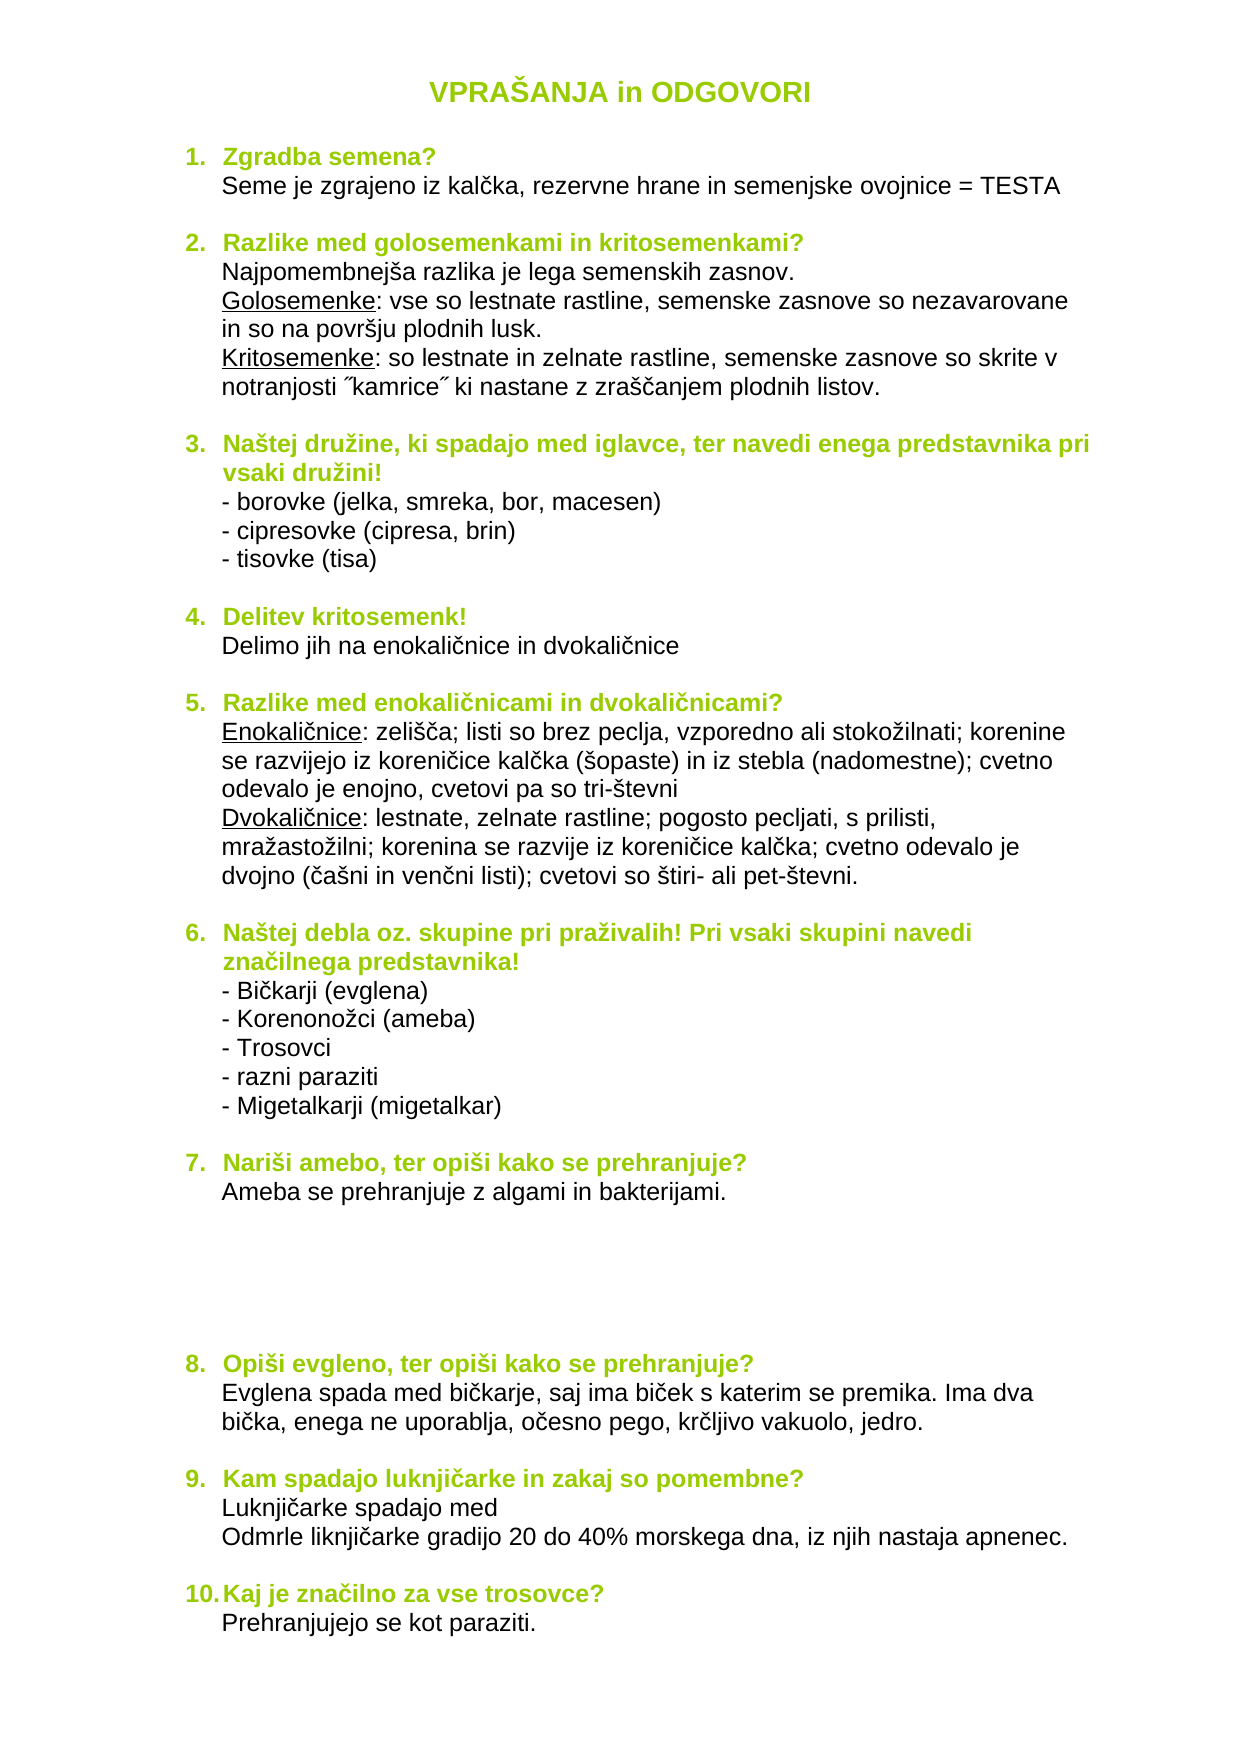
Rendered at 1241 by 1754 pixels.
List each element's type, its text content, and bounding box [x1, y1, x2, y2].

text Prehranjujejo se kot paraziti. [221, 1608, 1093, 1637]
text - tisovke (tisa) [221, 544, 1093, 573]
text Evglena spada med bičkarje, saj ima biček s katerim se premika. Ima dva bička, enega ne uporablja, očesno pego, krčljivo vakuolo, jedro. [221, 1378, 1093, 1436]
list Zgradba semena? [185, 142, 1093, 171]
text Ameba se prehranjuje z algami in bakterijami. [221, 1177, 1093, 1206]
list Delitev kritosemenk! [185, 602, 1093, 631]
text Najpomembnejša razlika je lega semenskih zasnov. [221, 257, 1093, 286]
list Naštej debla oz. skupine pri praživalih! Pri vsaki skupini navedi značilnega predstavnika! [185, 918, 1093, 976]
text - Korenonožci (ameba) [221, 1004, 1093, 1033]
text VPRAŠANJA in ODGOVORI [148, 75, 1093, 108]
text Delimo jih na enokaličnice in dvokaličnice [221, 631, 1093, 659]
text Luknjičarke spadajo med [221, 1493, 1093, 1522]
text - Trosovci [221, 1033, 1093, 1062]
text - Migetalkarji (migetalkar) [221, 1091, 1093, 1119]
text Seme je zgrajeno iz kalčka, rezervne hrane in semenjske ovojnice = TESTA [221, 171, 1093, 199]
text Odmrle liknjičarke gradijo 20 do 40% morskega dna, iz njih nastaja apnenec. [221, 1522, 1093, 1551]
list Naštej družine, ki spadajo med iglavce, ter navedi enega predstavnika pri vsaki družini! [185, 429, 1093, 487]
list Kaj je značilno za vse trosovce? [185, 1579, 1093, 1608]
text Enokaličnice: zelišča; listi so brez peclja, vzporedno ali stokožilnati; korenine se razvijejo iz koreničice kalčka (šopaste) in iz stebla (nadomestne); cvetno odevalo je enojno, cvetovi pa so tri-števni [221, 717, 1093, 803]
text - borovke (jelka, smreka, bor, macesen) [221, 487, 1093, 516]
text Dvokaličnice: lestnate, zelnate rastline; pogosto pecljati, s prilisti, mražastožilni; korenina se razvije iz koreničice kalčka; cvetno odevalo je dvojno (čašni in venčni listi); cvetovi so štiri- ali pet-števni. [221, 803, 1093, 889]
list Opiši evgleno, ter opiši kako se prehranjuje? [185, 1349, 1093, 1378]
text Kritosemenke: so lestnate in zelnate rastline, semenske zasnove so skrite v notranjosti ˝kamrice˝ ki nastane z zraščanjem plodnih listov. [221, 343, 1093, 401]
list Kam spadajo luknjičarke in zakaj so pomembne? [185, 1464, 1093, 1493]
text - razni paraziti [221, 1062, 1093, 1091]
list Razlike med golosemenkami in kritosemenkami? [185, 228, 1093, 257]
text - cipresovke (cipresa, brin) [221, 516, 1093, 544]
text - Bičkarji (evglena) [221, 976, 1093, 1004]
list Razlike med enokaličnicami in dvokaličnicami? [185, 688, 1093, 717]
list Nariši amebo, ter opiši kako se prehranjuje? [185, 1148, 1093, 1177]
text Golosemenke: vse so lestnate rastline, semenske zasnove so nezavarovane in so na površju plodnih lusk. [221, 286, 1093, 343]
